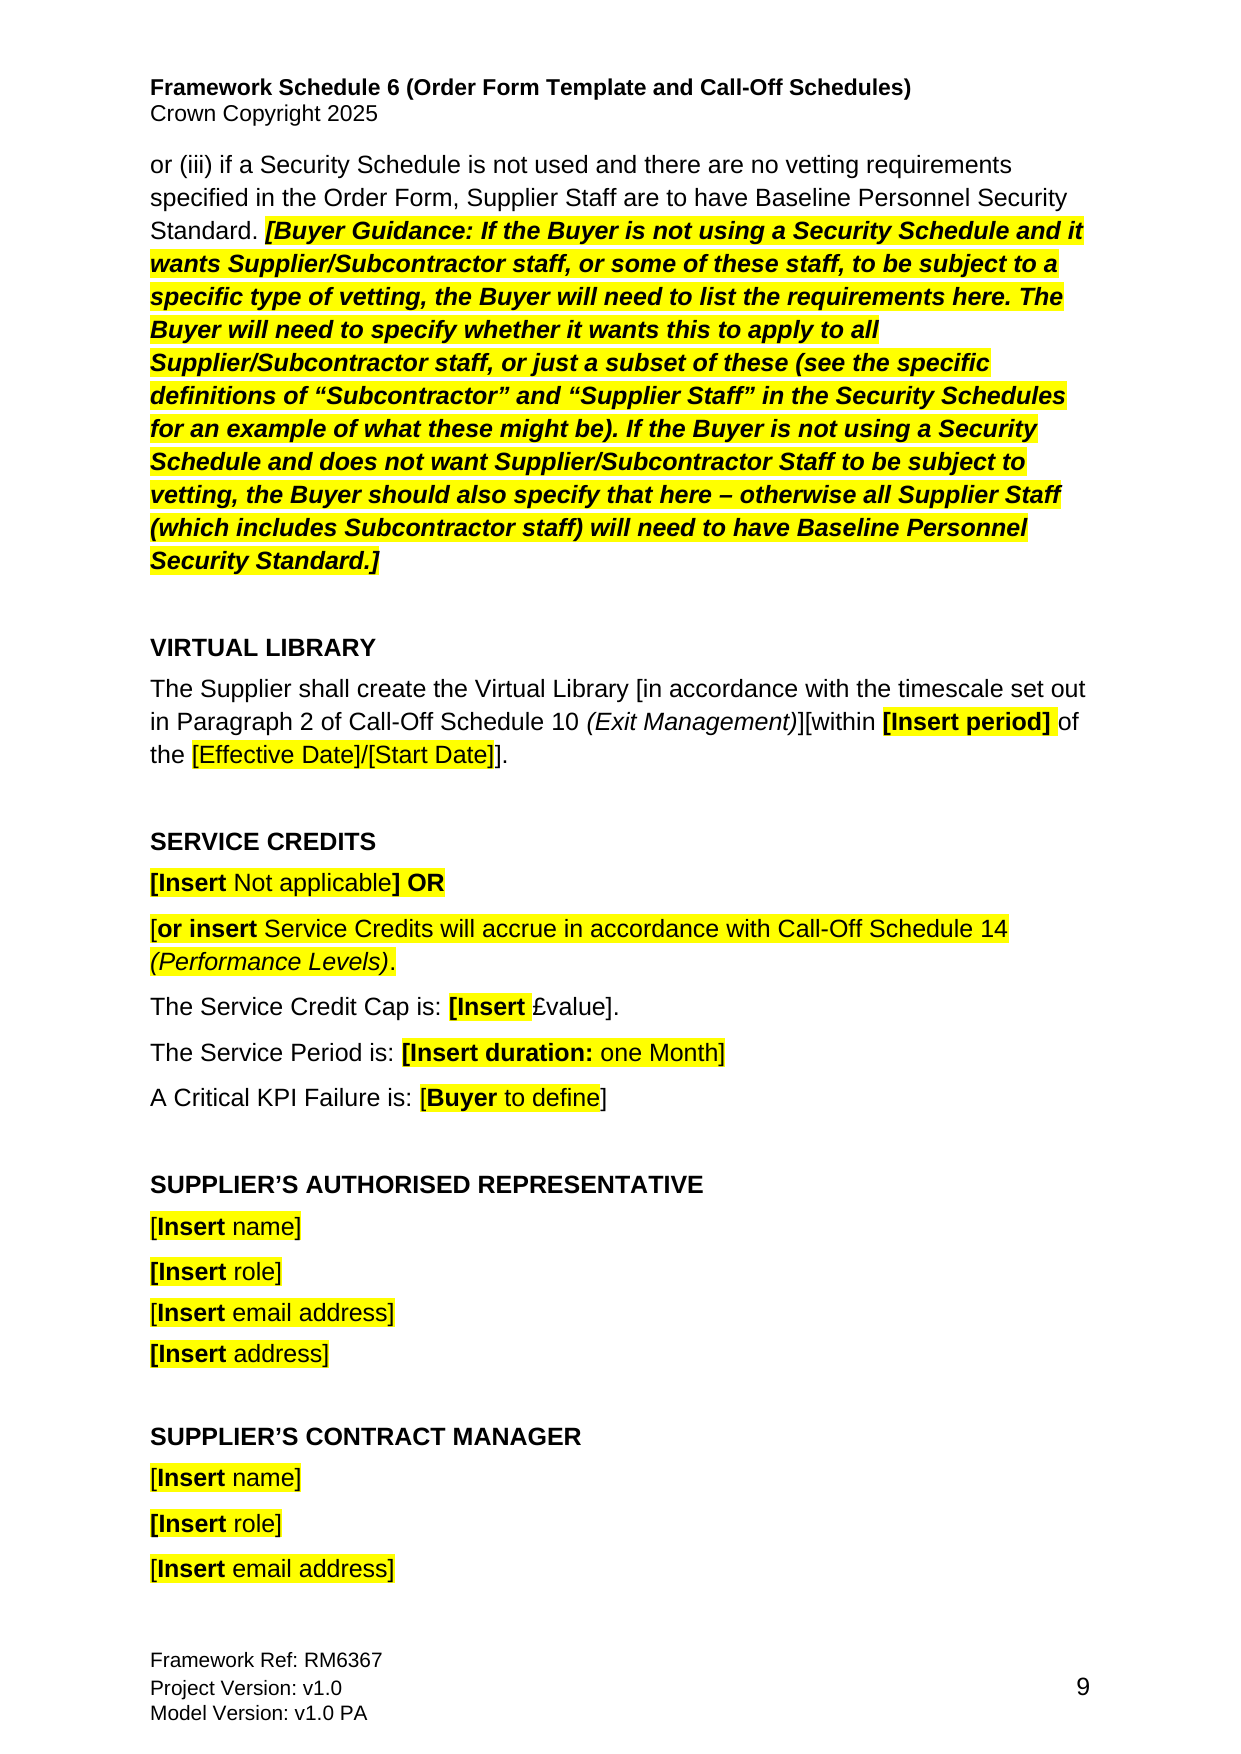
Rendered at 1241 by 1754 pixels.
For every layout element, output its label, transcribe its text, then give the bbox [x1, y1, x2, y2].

text The Supplier shall create the Virtual Library [in accordance with the timescale set out in Paragraph 2 of Call-Off Schedule 10 (Exit Management)][within [Insert period] of the [Effective Date]/[Start Date]]. [150, 674, 1090, 769]
text [Insert Not applicable] OR [150, 868, 1090, 897]
text SUPPLIER’S CONTRACT MANAGER [150, 1422, 1090, 1451]
text [Insert name] [150, 1211, 1090, 1240]
text [Insert email address] [150, 1298, 1090, 1327]
text [Insert address] [150, 1339, 1090, 1368]
text [Insert email address] [150, 1554, 1090, 1583]
text [Insert name] [150, 1463, 1090, 1492]
text SERVICE CREDITS [150, 827, 1090, 856]
text [or insert Service Credits will accrue in accordance with Call-Off Schedule 14 (Performance Levels). [150, 914, 1090, 976]
text SUPPLIER’S AUTHORISED REPRESENTATIVE [150, 1170, 1090, 1199]
text VIRTUAL LIBRARY [150, 633, 1090, 662]
text A Critical KPI Failure is: [Buyer to define] [150, 1083, 1090, 1112]
text [Insert role] [150, 1509, 1090, 1537]
text The Service Credit Cap is: [Insert £value]. [150, 992, 1090, 1021]
text or (iii) if a Security Schedule is not used and there are no vetting requirements specified in the Order Form, Supplier Staff are to have Baseline Personnel Security Standard. [Buyer Guidance: If the Buyer is not using a Security Schedule and it wants Supplier/Subcontractor staff, or some of these staff, to be subject to a specific type of vetting, the Buyer will need to list the requirements here. The Buyer will need to specify whether it wants this to apply to all Supplier/Subcontractor staff, or just a subset of these (see the specific definitions of “Subcontractor” and “Supplier Staff” in the Security Schedules for an example of what these might be). If the Buyer is not using a Security Schedule and does not want Supplier/Subcontractor Staff to be subject to vetting, the Buyer should also specify that here – otherwise all Supplier Staff (which includes Subcontractor staff) will need to have Baseline Personnel Security Standard.] [150, 150, 1090, 575]
text [Insert role] [150, 1257, 1090, 1286]
text The Service Period is: [Insert duration: one Month] [150, 1038, 1090, 1067]
